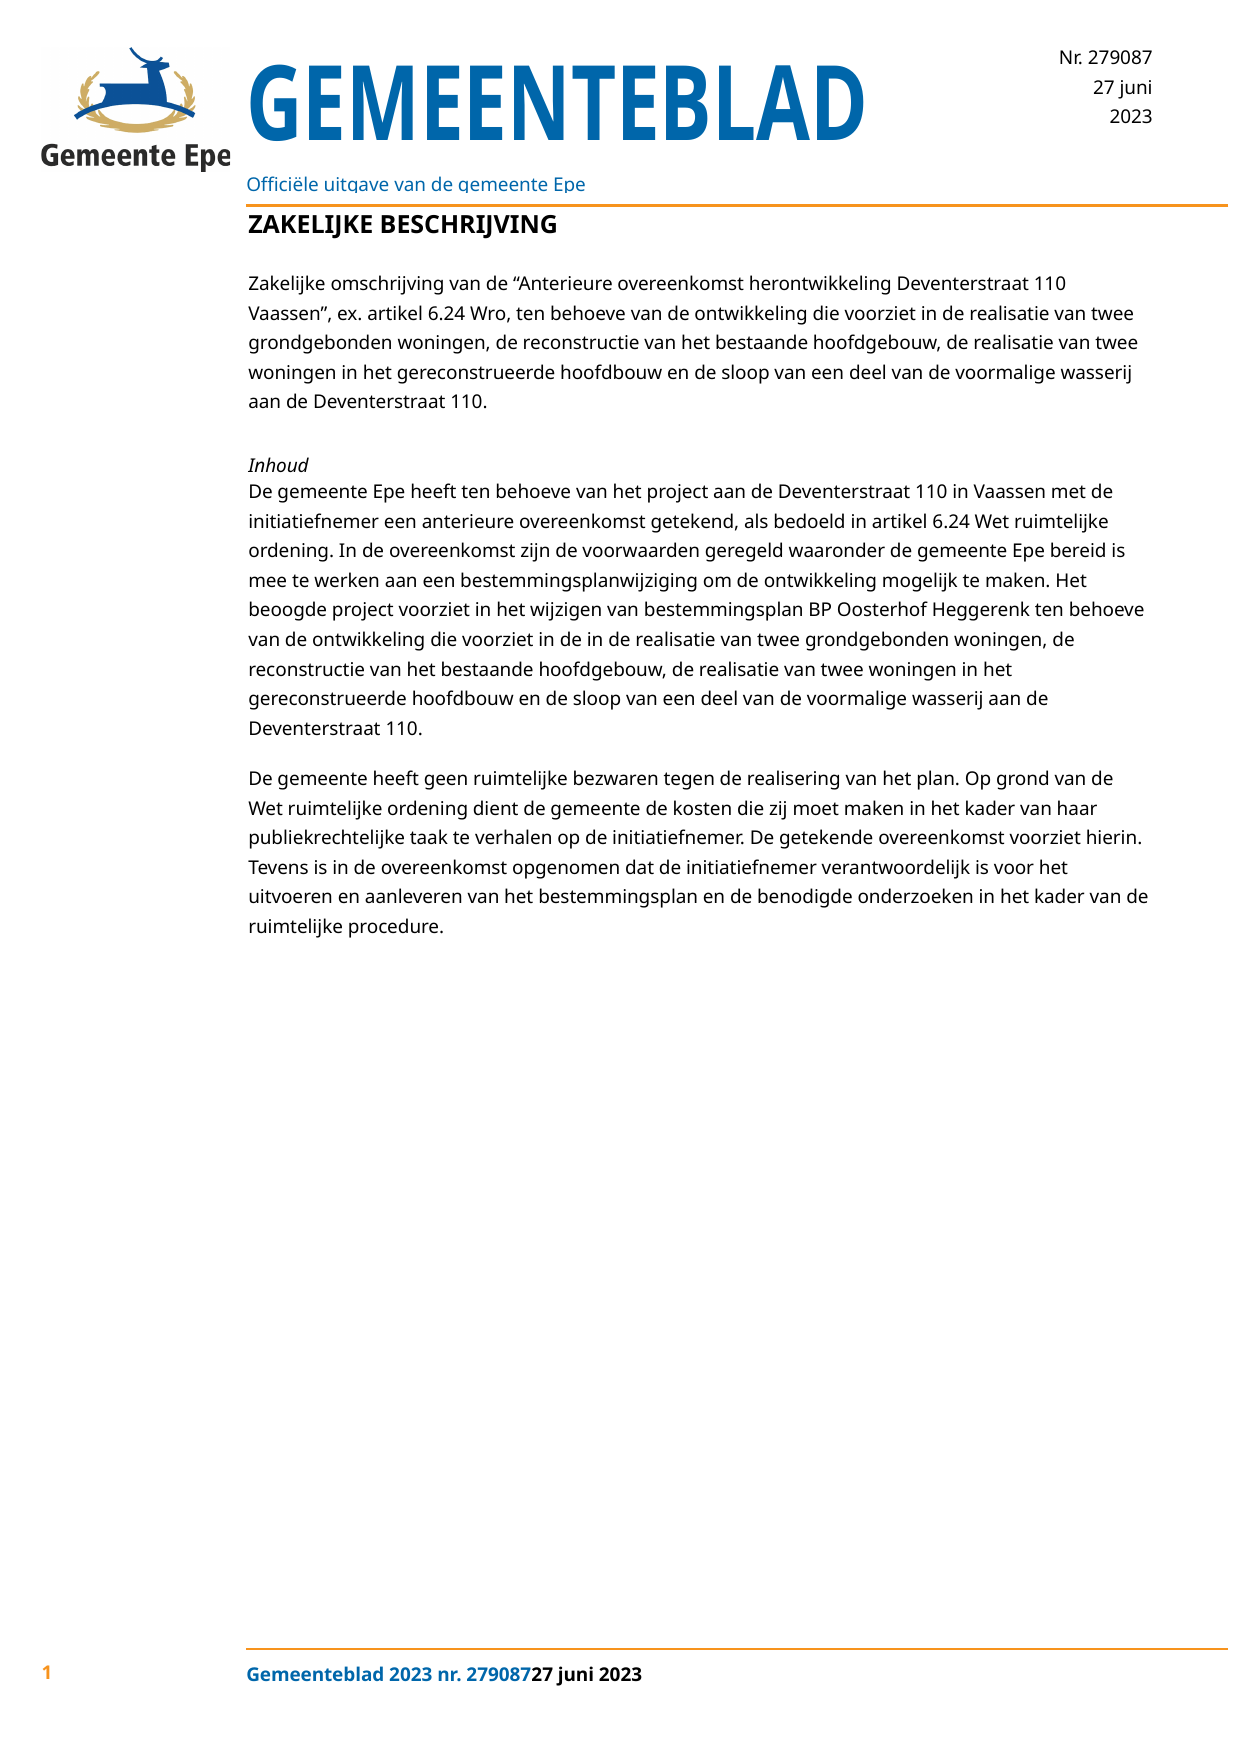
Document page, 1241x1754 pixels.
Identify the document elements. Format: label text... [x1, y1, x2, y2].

text De gemeente Epe heeft ten behoeve van het project aan de Deventerstraat 110 in Vaassen met de initiatiefnemer een anterieure overeenkomst getekend, als bedoeld in artikel 6.24 Wet ruimtelijke ordening. In de overeenkomst zijn de voorwaarden geregeld waaronder de gemeente Epe bereid is mee te werken aan een bestemmingsplanwijziging om de ontwikkeling mogelijk te maken. Het beoogde project voorziet in het wijzigen van bestemmingsplan BP Oosterhof Heggerenk ten behoeve van de ontwikkeling die voorziet in de in de realisatie van twee grondgebonden woningen, de reconstructie van het bestaande hoofdgebouw, de realisatie van twee woningen in het gereconstrueerde hoofdbouw en de sloop van een deel van de voormalige wasserij aan de Deventerstraat 110. [248, 478, 1152, 741]
text ZAKELIJKE BESCHRIJVING [248, 207, 1152, 241]
text De gemeente heeft geen ruimtelijke bezwaren tegen de realisering van het plan. Op grond van de Wet ruimtelijke ordening dient de gemeente de kosten die zij moet maken in het kader van haar publiekrechtelijke taak te verhalen op de initiatiefnemer. De getekende overeenkomst voorziet hierin. Tevens is in de overeenkomst opgenomen dat de initiatiefnemer verantwoordelijk is voor het uitvoeren en aanleveren van het bestemmingsplan en de benodigde onderzoeken in het kader van de ruimtelijke procedure. [248, 765, 1152, 939]
text Zakelijke omschrijving van de “Anterieure overeenkomst herontwikkeling Deventerstraat 110 Vaassen”, ex. artikel 6.24 Wro, ten behoeve van de ontwikkeling die voorziet in de realisatie van twee grondgebonden woningen, de reconstructie van het bestaande hoofdgebouw, de realisatie van twee woningen in het gereconstrueerde hoofdbouw en de sloop van een deel van de voormalige wasserij aan de Deventerstraat 110. [248, 270, 1152, 414]
text Inhoud [248, 453, 1152, 478]
picture [41, 47, 231, 172]
